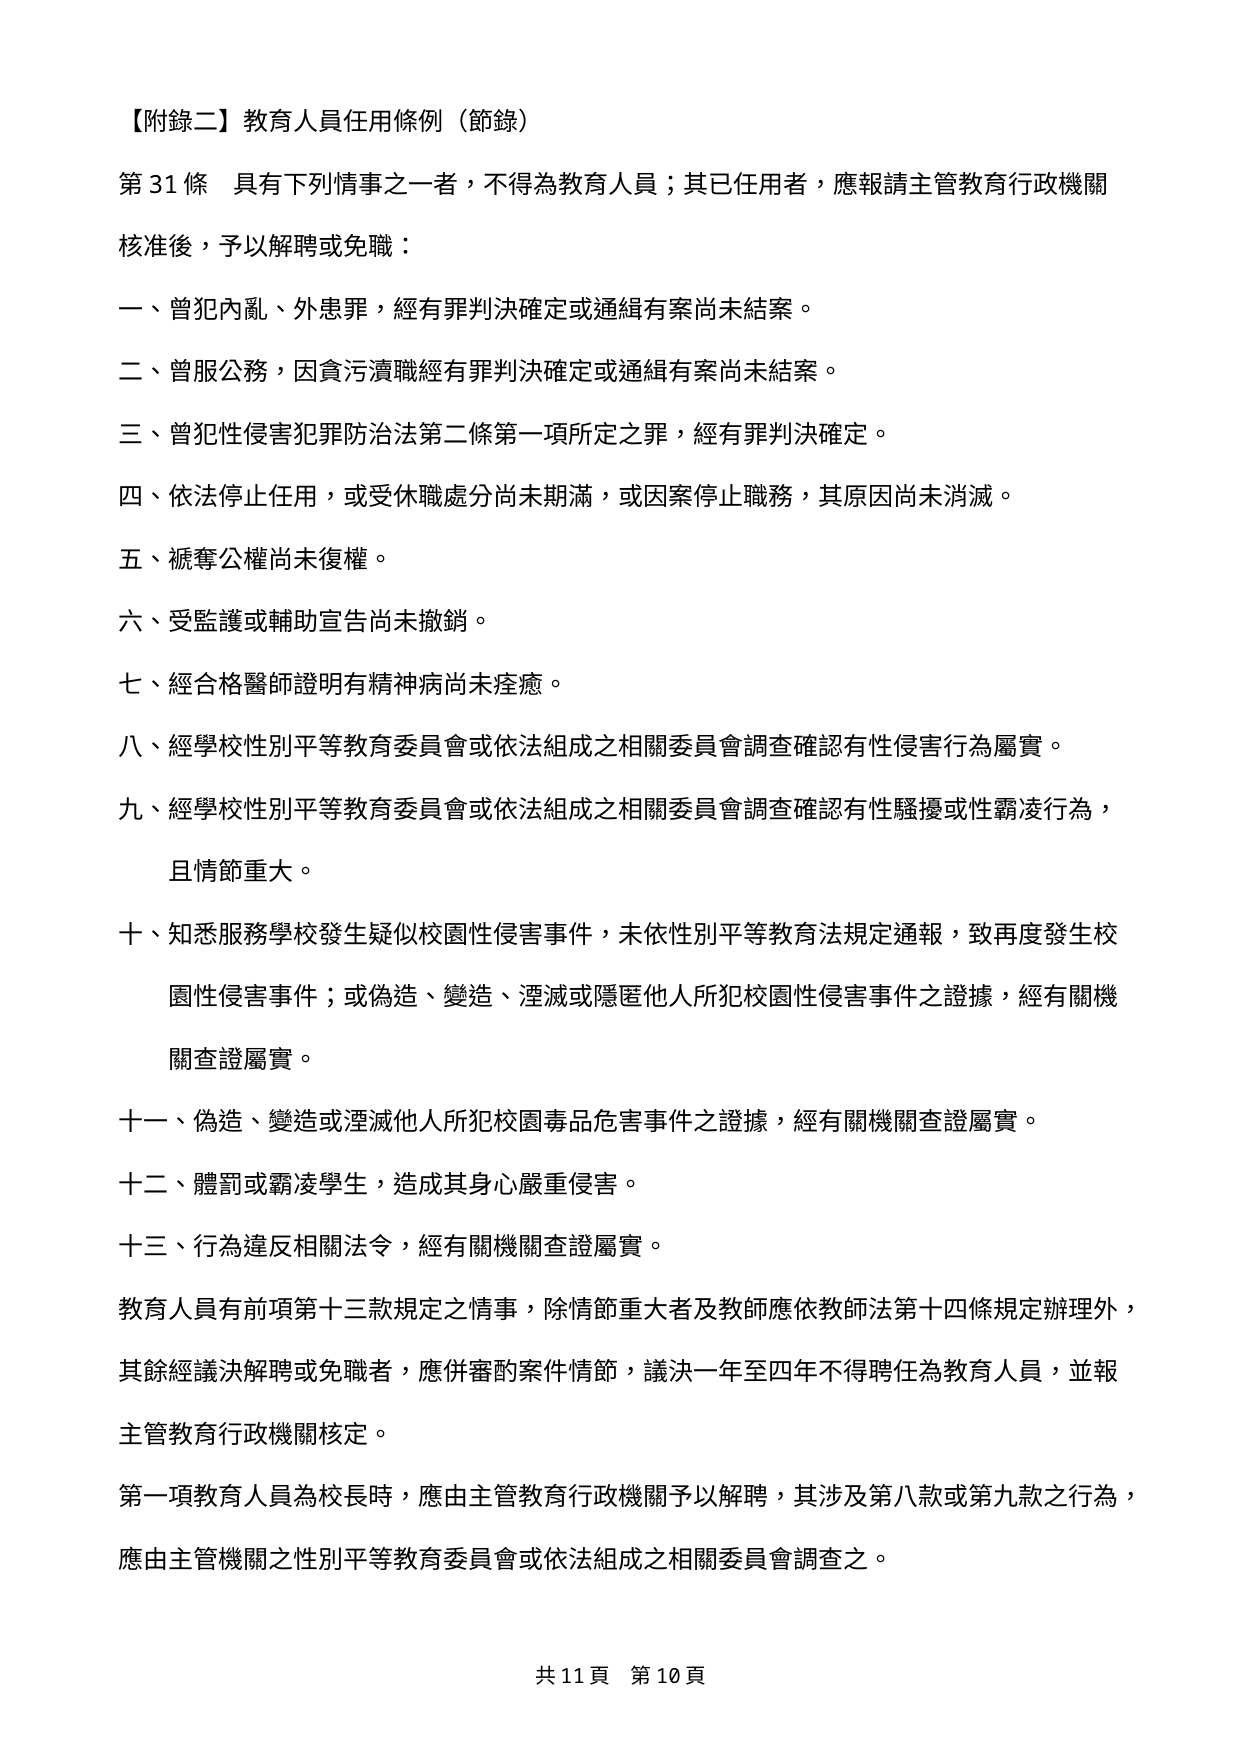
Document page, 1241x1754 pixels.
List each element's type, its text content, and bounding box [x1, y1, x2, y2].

text 第31條 具有下列情事之一者，不得為教育人員；其已任用者，應報請主管教育行政機關核准後，予以解聘或免職： [118, 141, 1122, 266]
text 第一項教育人員為校長時，應由主管教育行政機關予以解聘，其涉及第八款或第九款之行為，應由主管機關之性別平等教育委員會或依法組成之相關委員會調查之。 [118, 1453, 1122, 1578]
text 十二、體罰或霸凌學生，造成其身心嚴重侵害。 [118, 1141, 1122, 1203]
text 十一、偽造、變造或湮滅他人所犯校園毒品危害事件之證據，經有關機關查證屬實。 [118, 1078, 1122, 1141]
text 七、經合格醫師證明有精神病尚未痊癒。 [118, 641, 1122, 703]
text 三、曾犯性侵害犯罪防治法第二條第一項所定之罪，經有罪判決確定。 [118, 391, 1122, 453]
text 十三、行為違反相關法令，經有關機關查證屬實。 [118, 1203, 1122, 1266]
text 五、褫奪公權尚未復權。 [118, 516, 1122, 578]
text 教育人員有前項第十三款規定之情事，除情節重大者及教師應依教師法第十四條規定辦理外，其餘經議決解聘或免職者，應併審酌案件情節，議決一年至四年不得聘任為教育人員，並報主管教育行政機關核定。 [118, 1266, 1122, 1453]
text 二、曾服公務，因貪污瀆職經有罪判決確定或通緝有案尚未結案。 [118, 328, 1122, 391]
text 六、受監護或輔助宣告尚未撤銷。 [118, 578, 1122, 641]
text 九、經學校性別平等教育委員會或依法組成之相關委員會調查確認有性騷擾或性霸凌行為，且情節重大。 [118, 766, 1122, 891]
text 十、知悉服務學校發生疑似校園性侵害事件，未依性別平等教育法規定通報，致再度發生校園性侵害事件；或偽造、變造、湮滅或隱匿他人所犯校園性侵害事件之證據，經有關機關查證屬實。 [118, 891, 1122, 1078]
text 【附錄二】教育人員任用條例（節錄） [118, 78, 1122, 141]
text 八、經學校性別平等教育委員會或依法組成之相關委員會調查確認有性侵害行為屬實。 [118, 703, 1122, 766]
text 一、曾犯內亂、外患罪，經有罪判決確定或通緝有案尚未結案。 [118, 266, 1122, 328]
text 四、依法停止任用，或受休職處分尚未期滿，或因案停止職務，其原因尚未消滅。 [118, 453, 1122, 516]
